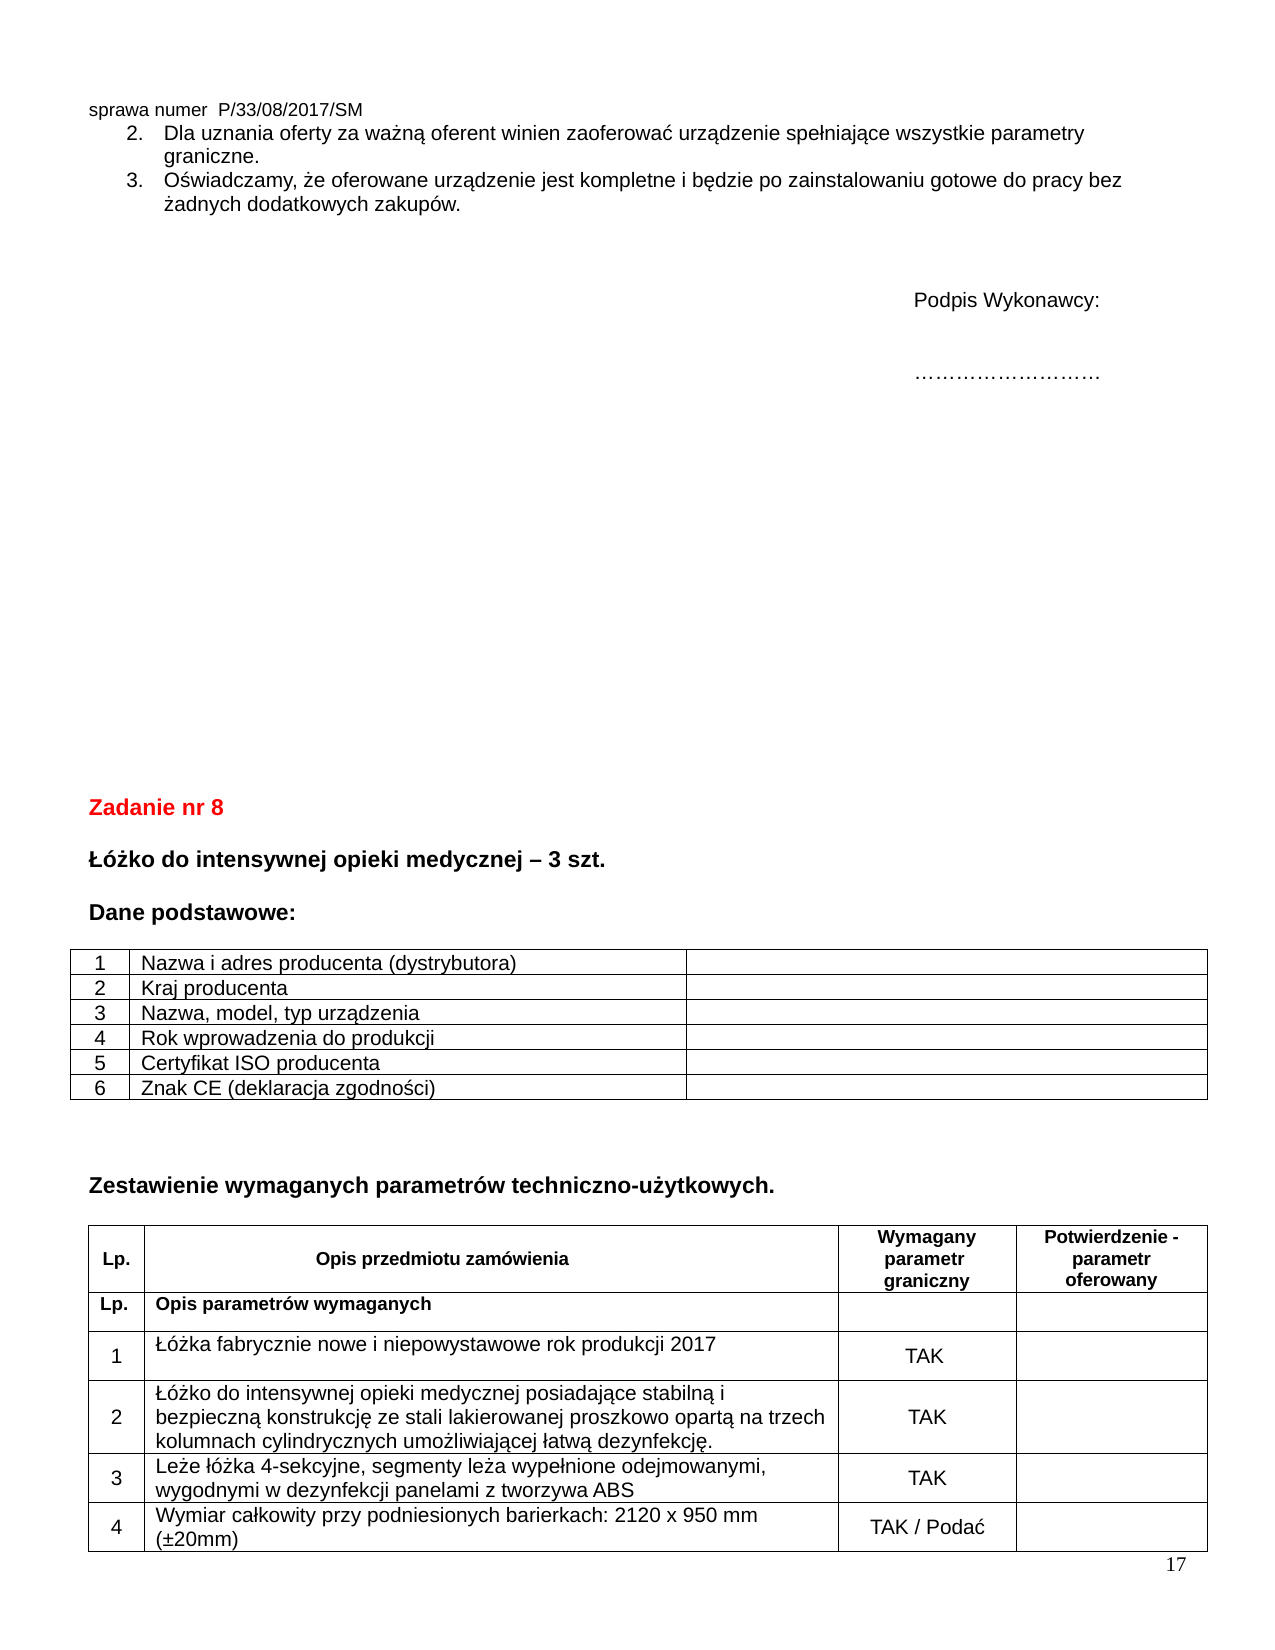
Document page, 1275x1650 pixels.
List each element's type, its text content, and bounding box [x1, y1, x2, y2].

text Łóżko do intensywnej opieki medycznej – 3 szt. [89, 846, 1186, 873]
table_cell 2 [89, 1381, 144, 1453]
table_header 1 [71, 950, 129, 974]
table_cell Rok wprowadzenia do produkcji [130, 1025, 686, 1049]
table_cell 4 [89, 1503, 144, 1551]
table_cell Łóżko do intensywnej opieki medycznej posiadające stabilną i bezpieczną konstrukcję ze stali lakierowanej proszkowo opartą na trzech kolumnach cylindrycznych umożliwiającej łatwą dezynfekcję. [145, 1381, 838, 1453]
table_cell [687, 1075, 1207, 1099]
table_cell [687, 975, 1207, 999]
table_cell [687, 1025, 1207, 1049]
table_cell 2 [71, 975, 129, 999]
table_cell [1017, 1503, 1207, 1551]
table_cell [1017, 1293, 1207, 1331]
list Dla uznania oferty za ważną oferent winien zaoferować urządzenie spełniające wszystkie parametry graniczne. [126, 120, 1186, 168]
table_cell Łóżka fabrycznie nowe i niepowystawowe rok produkcji 2017 [145, 1332, 838, 1380]
table_cell Wymiar całkowity przy podniesionych barierkach: 2120 x 950 mm (±20mm) [145, 1503, 838, 1551]
table_cell 3 [89, 1454, 144, 1502]
text Podpis Wykonawcy: [89, 288, 1186, 312]
table_cell [687, 1000, 1207, 1024]
table_cell TAK [839, 1381, 1016, 1453]
text ……………………… [89, 360, 1186, 384]
table_cell Opis parametrów wymaganych [145, 1293, 838, 1331]
table_cell TAK [839, 1454, 1016, 1502]
list Oświadczamy, że oferowane urządzenie jest kompletne i będzie po zainstalowaniu gotowe do pracy bez żadnych dodatkowych zakupów. [126, 168, 1186, 216]
table_header Opis przedmiotu zamówienia [145, 1226, 838, 1292]
table_cell 6 [71, 1075, 129, 1099]
table_cell 3 [71, 1000, 129, 1024]
table_cell 5 [71, 1050, 129, 1074]
table_cell Kraj producenta [130, 975, 686, 999]
table_cell 4 [71, 1025, 129, 1049]
table_cell 1 [89, 1332, 144, 1380]
table_header [687, 950, 1207, 974]
table_cell Nazwa, model, typ urządzenia [130, 1000, 686, 1024]
text Zadanie nr 8 [89, 794, 1186, 820]
table_cell [1017, 1332, 1207, 1380]
text Zestawienie wymaganych parametrów techniczno-użytkowych. [89, 1172, 1186, 1199]
table_cell Certyfikat ISO producenta [130, 1050, 686, 1074]
table_cell TAK / Podać [839, 1503, 1016, 1551]
table_cell [839, 1293, 1016, 1331]
table_header Nazwa i adres producenta (dystrybutora) [130, 950, 686, 974]
text Dane podstawowe: [89, 899, 1186, 925]
table_header Lp. [89, 1226, 144, 1292]
table_cell Lp. [89, 1293, 144, 1331]
table_cell TAK [839, 1332, 1016, 1380]
table_cell [1017, 1381, 1207, 1453]
table_cell [1017, 1454, 1207, 1502]
table_cell Znak CE (deklaracja zgodności) [130, 1075, 686, 1099]
table_cell [687, 1050, 1207, 1074]
table_cell Leże łóżka 4-sekcyjne, segmenty leża wypełnione odejmowanymi, wygodnymi w dezynfekcji panelami z tworzywa ABS [145, 1454, 838, 1502]
